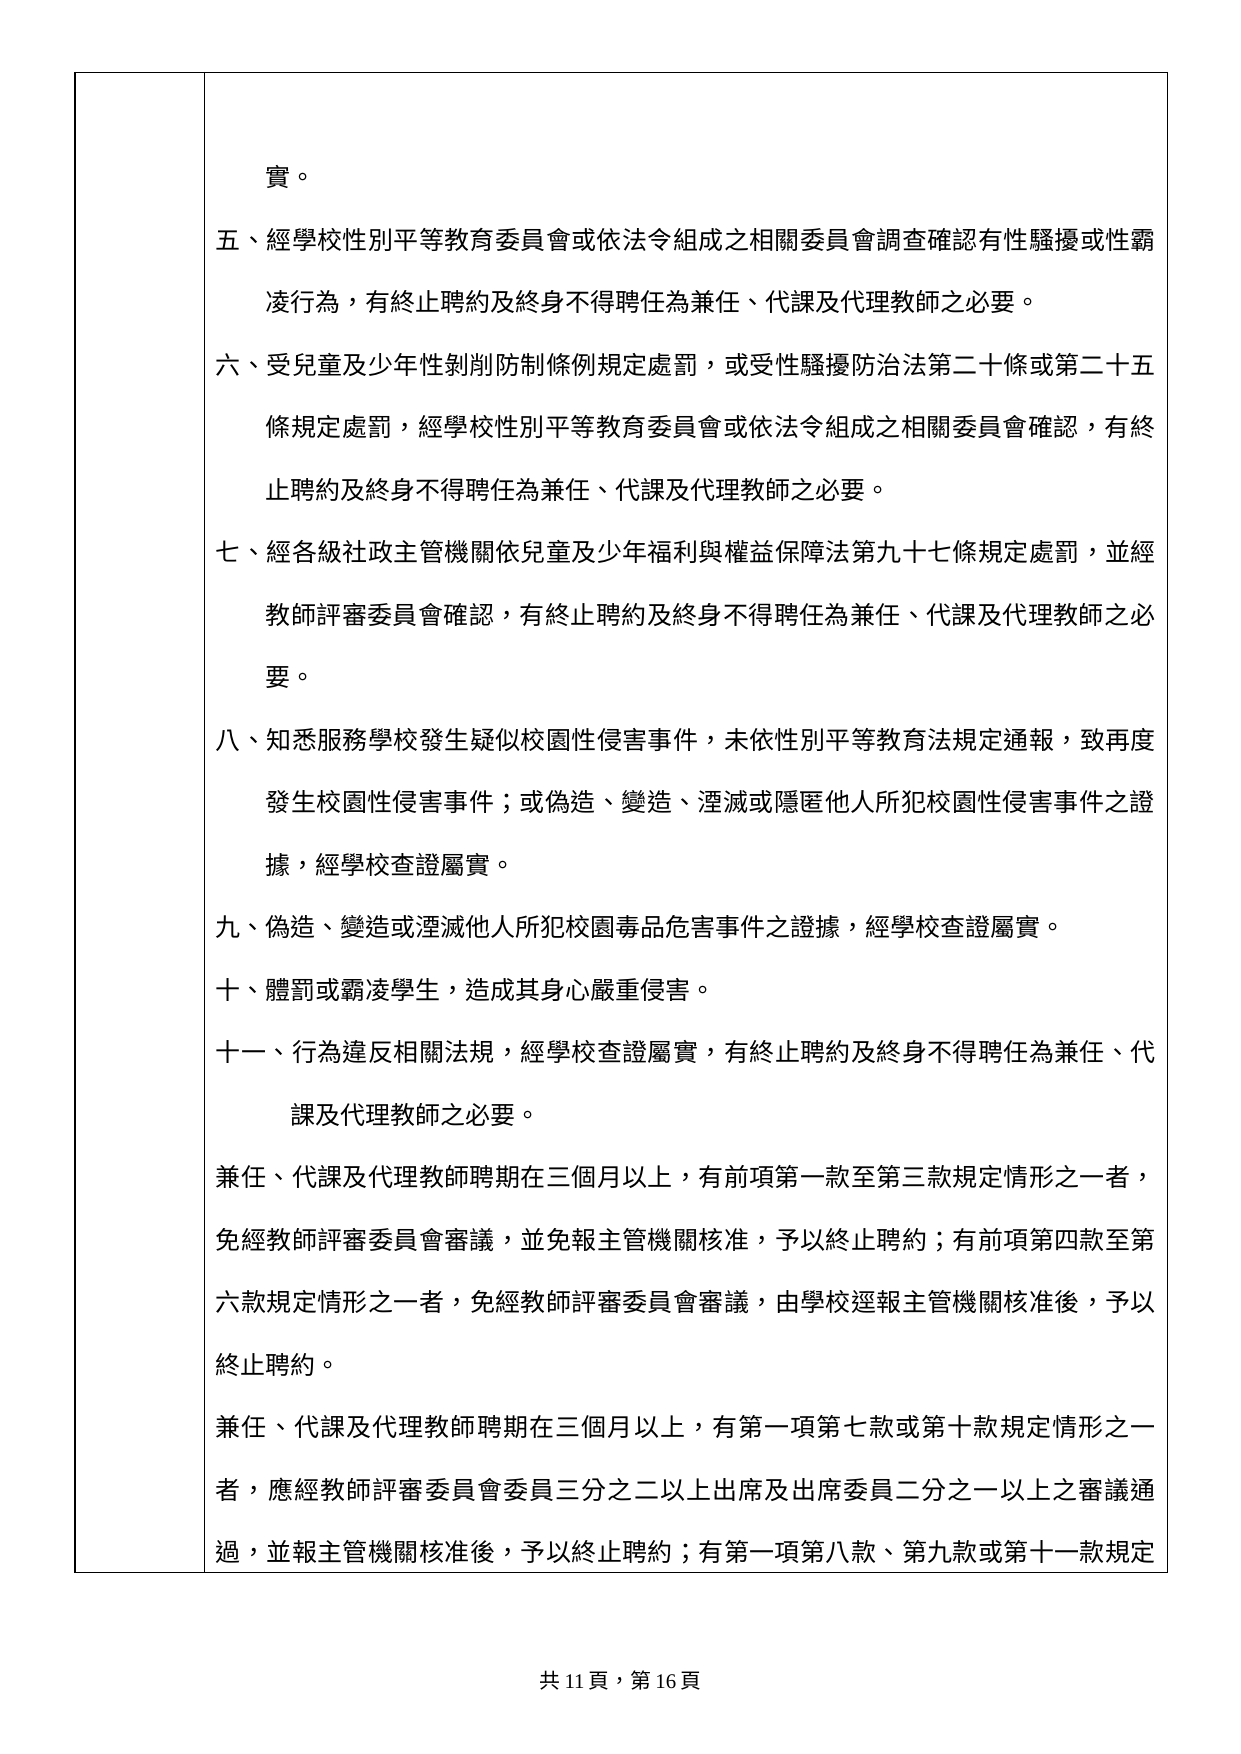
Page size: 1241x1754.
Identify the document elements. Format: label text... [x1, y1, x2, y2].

table_cell [76, 73, 204, 1572]
table_cell 實。 五、經學校性別平等教育委員會或依法令組成之相關委員會調查確認有性騷擾或性霸凌行為，有終止聘約及終身不得聘任為兼任、代課及代理教師之必要。 六、受兒童及少年性剝削防制條例規定處罰，或受性騷擾防治法第二十條或第二十五條規定處罰，經學校性別平等教育委員會或依法令組成之相關委員會確認，有終止聘約及終身不得聘任為兼任、代課及代理教師之必要。 七、經各級社政主管機關依兒童及少年福利與權益保障法第九十七條規定處罰，並經教師評審委員會確認，有終止聘約及終身不得聘任為兼任、代課及代理教師之必要。 八、知悉服務學校發生疑似校園性侵害事件，未依性別平等教育法規定通報，致再度發生校園性侵害事件；或偽造、變造、湮滅或隱匿他人所犯校園性侵害事件之證據，經學校查證屬實。 九、偽造、變造或湮滅他人所犯校園毒品危害事件之證據，經學校查證屬實。 十、體罰或霸凌學生，造成其身心嚴重侵害。 十一、行為違反相關法規，經學校查證屬實，有終止聘約及終身不得聘任為兼任、代課及代理教師之必要。 兼任、代課及代理教師聘期在三個月以上，有前項第一款至第三款規定情形之一者，免經教師評審委員會審議，並免報主管機關核准，予以終止聘約；有前項第四款至第六款規定情形之一者，免經教師評審委員會審議，由學校逕報主管機關核准後，予以終止聘約。 兼任、代課及代理教師聘期在三個月以上，有第一項第七款或第十款規定情形之一者，應經教師評審委員會委員三分之二以上出席及出席委員二分之一以上之審議通過，並報主管機關核准後，予以終止聘約；有第一項第八款、第九款或第十一款規定 [205, 73, 1167, 1572]
